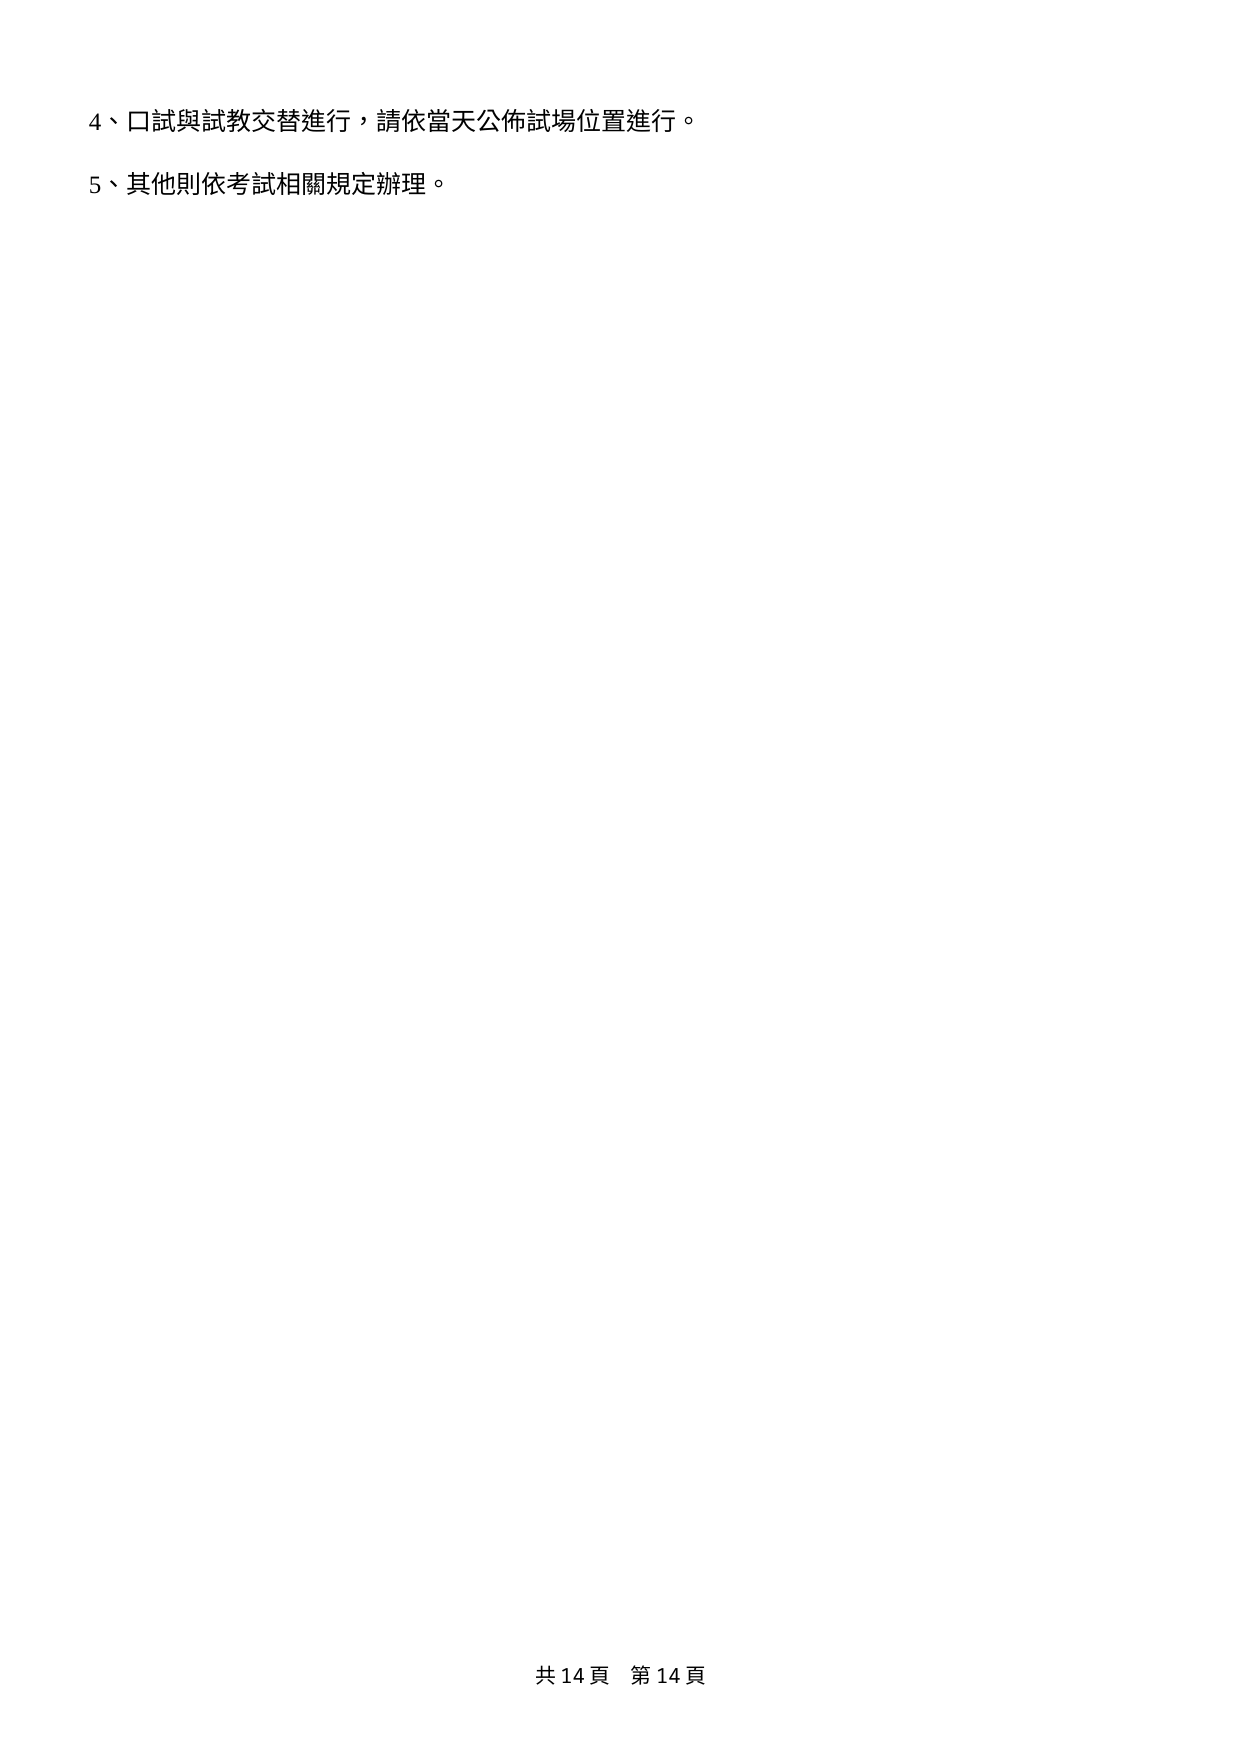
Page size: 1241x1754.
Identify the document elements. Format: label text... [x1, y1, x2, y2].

text 4、口試與試教交替進行，請依當天公佈試場位置進行。 [89, 78, 1152, 141]
text 5、其他則依考試相關規定辦理。 [89, 141, 1152, 203]
